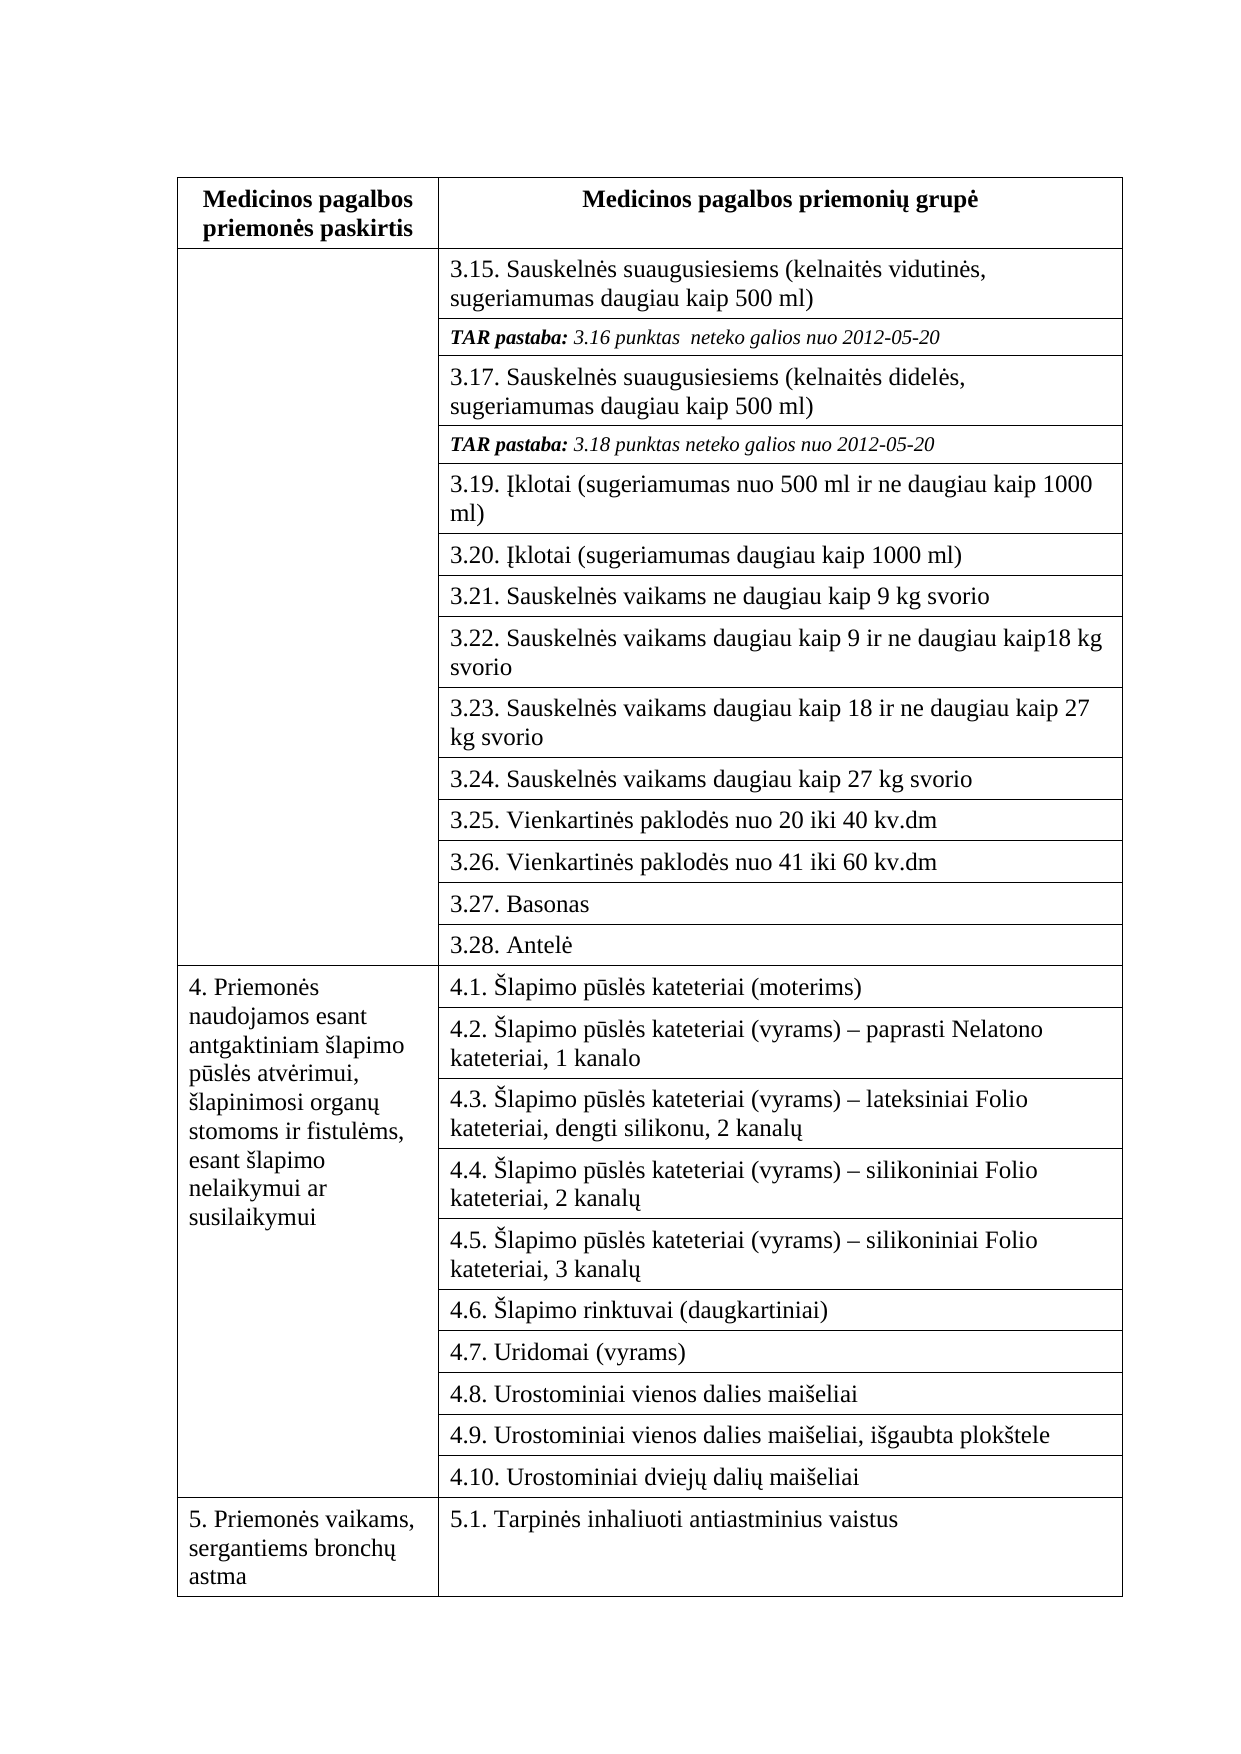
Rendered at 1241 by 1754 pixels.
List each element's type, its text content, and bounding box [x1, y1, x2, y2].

table_cell 3.21. Sauskelnės vaikams ne daugiau kaip 9 kg svorio [439, 576, 1122, 616]
table_cell 5. Priemonės vaikams, sergantiems bronchų astma [178, 1498, 438, 1596]
table_cell 3.26. Vienkartinės paklodės nuo 41 iki 60 kv.dm [439, 841, 1122, 882]
table_cell 3.25. Vienkartinės paklodės nuo 20 iki 40 kv.dm [439, 800, 1122, 840]
table_cell 4.9. Urostominiai vienos dalies maišeliai, išgaubta plokštele [439, 1415, 1122, 1455]
table_header Medicinos pagalbos priemonės paskirtis [178, 178, 438, 248]
table_cell 3.19. Įklotai (sugeriamumas nuo 500 ml ir ne daugiau kaip 1000 ml) [439, 464, 1122, 533]
table_header Medicinos pagalbos priemonių grupė [439, 178, 1122, 248]
table_cell 4.7. Uridomai (vyrams) [439, 1331, 1122, 1372]
table_cell 5.1. Tarpinės inhaliuoti antiastminius vaistus [439, 1498, 1122, 1596]
table_cell TAR pastaba: 3.16 punktas neteko galios nuo 2012-05-20 [439, 319, 1122, 355]
table_cell 3.24. Sauskelnės vaikams daugiau kaip 27 kg svorio [439, 758, 1122, 799]
table_cell 4.6. Šlapimo rinktuvai (daugkartiniai) [439, 1290, 1122, 1330]
table_cell TAR pastaba: 3.18 punktas neteko galios nuo 2012-05-20 [439, 426, 1122, 462]
table_cell 4.2. Šlapimo pūslės kateteriai (vyrams) – paprasti Nelatono kateteriai, 1 kanalo [439, 1008, 1122, 1077]
table_cell 3.22. Sauskelnės vaikams daugiau kaip 9 ir ne daugiau kaip18 kg svorio [439, 617, 1122, 687]
table_cell 3.23. Sauskelnės vaikams daugiau kaip 18 ir ne daugiau kaip 27 kg svorio [439, 688, 1122, 757]
table_cell 3.28. Antelė [439, 925, 1122, 965]
table_cell 3.27. Basonas [439, 883, 1122, 924]
table_cell 3.15. Sauskelnės suaugusiesiems (kelnaitės vidutinės, sugeriamumas daugiau kaip 500 ml) [439, 249, 1122, 318]
table_cell 4.8. Urostominiai vienos dalies maišeliai [439, 1373, 1122, 1414]
table_cell 4.5. Šlapimo pūslės kateteriai (vyrams) – silikoniniai Folio kateteriai, 3 kanalų [439, 1219, 1122, 1289]
table_cell [178, 249, 438, 965]
table_cell 4.1. Šlapimo pūslės kateteriai (moterims) [439, 966, 1122, 1007]
table_cell 4. Priemonės naudojamos esant antgaktiniam šlapimo pūslės atvėrimui, šlapinimosi organų stomoms ir fistulėms, esant šlapimo nelaikymui ar susilaikymui [178, 966, 438, 1497]
table_cell 3.17. Sauskelnės suaugusiesiems (kelnaitės didelės, sugeriamumas daugiau kaip 500 ml) [439, 356, 1122, 425]
table_cell 3.20. Įklotai (sugeriamumas daugiau kaip 1000 ml) [439, 534, 1122, 574]
table_cell 4.10. Urostominiai dviejų dalių maišeliai [439, 1456, 1122, 1497]
table_cell 4.4. Šlapimo pūslės kateteriai (vyrams) – silikoniniai Folio kateteriai, 2 kanalų [439, 1149, 1122, 1218]
table_cell 4.3. Šlapimo pūslės kateteriai (vyrams) – lateksiniai Folio kateteriai, dengti silikonu, 2 kanalų [439, 1079, 1122, 1148]
